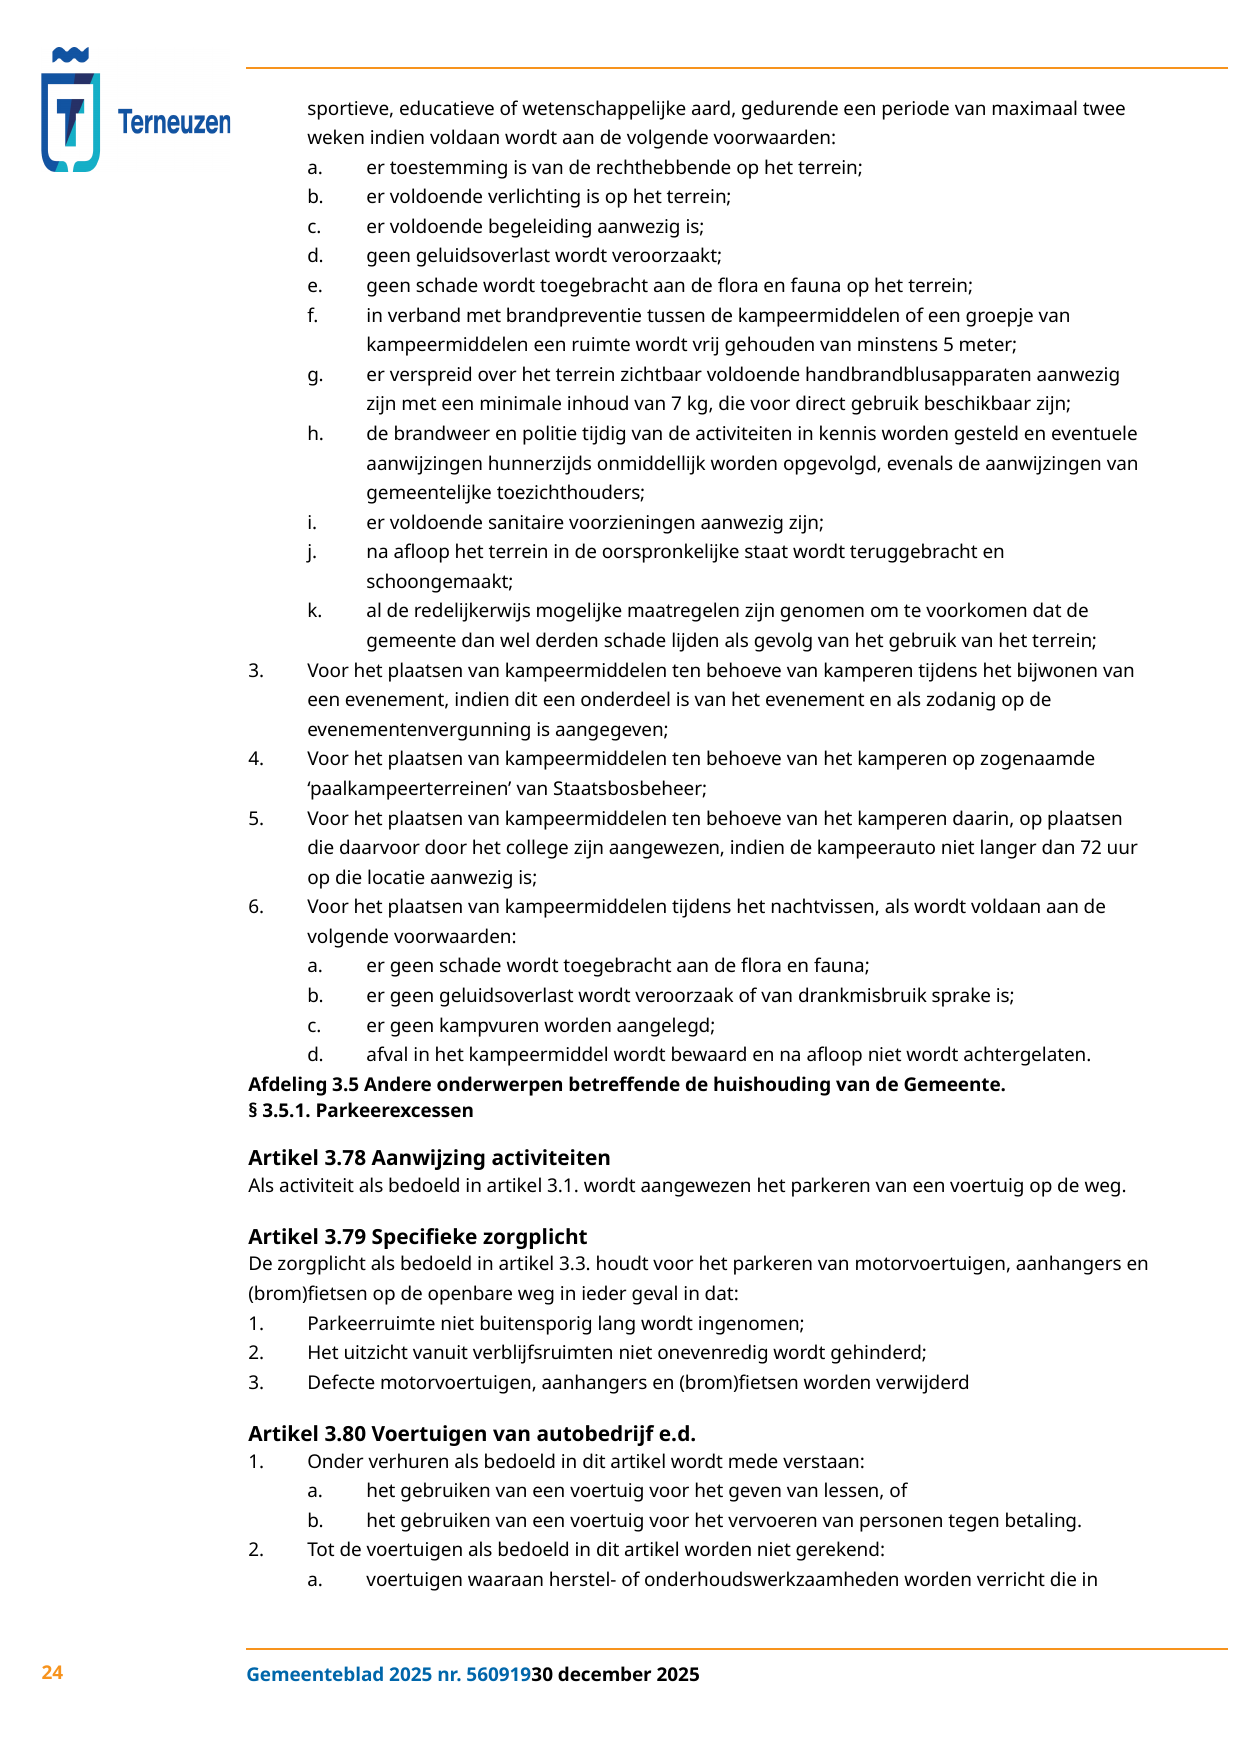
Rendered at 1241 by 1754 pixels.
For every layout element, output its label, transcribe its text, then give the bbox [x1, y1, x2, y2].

list voertuigen waaraan herstel- of onderhoudswerkzaamheden worden verricht die in [307, 1566, 1152, 1592]
text Artikel 3.80 Voertuigen van autobedrijf e.d. [248, 1419, 1152, 1448]
list na afloop het terrein in de oorspronkelijke staat wordt teruggebracht en schoongemaakt; [307, 538, 1152, 594]
list Voor het plaatsen van kampeermiddelen ten behoeve van kamperen tijdens het bijwonen van een evenement, indien dit een onderdeel is van het evenement en als zodanig op de evenementenvergunning is aangegeven; [248, 657, 1152, 742]
text Afdeling 3.5 Andere onderwerpen betreffende de huishouding van de Gemeente. [248, 1071, 1152, 1097]
list geen schade wordt toegebracht aan de flora en fauna op het terrein; [307, 272, 1152, 298]
list Het uitzicht vanuit verblijfsruimten niet onevenredig wordt gehinderd; [248, 1339, 1152, 1365]
list geen geluidsoverlast wordt veroorzaakt; [307, 243, 1152, 268]
list Tot de voertuigen als bedoeld in dit artikel worden niet gerekend: [248, 1537, 1152, 1562]
text De zorgplicht als bedoeld in artikel 3.3. houdt voor het parkeren van motorvoertuigen, aanhangers en (brom)fietsen op de openbare weg in ieder geval in dat: [248, 1251, 1152, 1306]
text Artikel 3.79 Specifieke zorgplicht [248, 1222, 1152, 1251]
list in verband met brandpreventie tussen de kampeermiddelen of een groepje van kampeermiddelen een ruimte wordt vrij gehouden van minstens 5 meter; [307, 302, 1152, 357]
list er geen kampvuren worden aangelegd; [307, 1012, 1152, 1038]
list het gebruiken van een voertuig voor het vervoeren van personen tegen betaling. [307, 1507, 1152, 1533]
list er voldoende begeleiding aanwezig is; [307, 213, 1152, 239]
text § 3.5.1. Parkeerexcessen [248, 1097, 1152, 1122]
text Artikel 3.78 Aanwijzing activiteiten [248, 1143, 1152, 1172]
list al de redelijkerwijs mogelijke maatregelen zijn genomen om te voorkomen dat de gemeente dan wel derden schade lijden als gevolg van het gebruik van het terrein; [307, 598, 1152, 653]
list het gebruiken van een voertuig voor het geven van lessen, of [307, 1477, 1152, 1503]
list de brandweer en politie tijdig van de activiteiten in kennis worden gesteld en eventuele aanwijzingen hunnerzijds onmiddellijk worden opgevolgd, evenals de aanwijzingen van gemeentelijke toezichthouders; [307, 420, 1152, 505]
list Voor het plaatsen van kampeermiddelen tijdens het nachtvissen, als wordt voldaan aan de volgende voorwaarden: [248, 893, 1152, 949]
list er geen geluidsoverlast wordt veroorzaak of van drankmisbruik sprake is; [307, 982, 1152, 1008]
list er voldoende sanitaire voorzieningen aanwezig zijn; [307, 509, 1152, 535]
list Voor het plaatsen van kampeermiddelen ten behoeve van het kamperen daarin, op plaatsen die daarvoor door het college zijn aangewezen, indien de kampeerauto niet langer dan 72 uur op die locatie aanwezig is; [248, 805, 1152, 890]
list Defecte motorvoertuigen, aanhangers en (brom)fietsen worden verwijderd [248, 1369, 1152, 1395]
list er voldoende verlichting is op het terrein; [307, 183, 1152, 209]
picture [41, 47, 231, 172]
list er geen schade wordt toegebracht aan de flora en fauna; [307, 953, 1152, 978]
text Als activiteit als bedoeld in artikel 3.1. wordt aangewezen het parkeren van een voertuig op de weg. [248, 1172, 1152, 1197]
list er toestemming is van de rechthebbende op het terrein; [307, 154, 1152, 180]
list afval in het kampeermiddel wordt bewaard en na afloop niet wordt achtergelaten. [307, 1041, 1152, 1067]
list er verspreid over het terrein zichtbaar voldoende handbrandblusapparaten aanwezig zijn met een minimale inhoud van 7 kg, die voor direct gebruik beschikbaar zijn; [307, 361, 1152, 416]
list Onder verhuren als bedoeld in dit artikel wordt mede verstaan: [248, 1448, 1152, 1473]
list Parkeerruimte niet buitensporig lang wordt ingenomen; [248, 1310, 1152, 1336]
list Voor het plaatsen van kampeermiddelen ten behoeve van het kamperen op zogenaamde ‘paalkampeerterreinen’ van Staatsbosbeheer; [248, 746, 1152, 801]
list sportieve, educatieve of wetenschappelijke aard, gedurende een periode van maximaal twee weken indien voldaan wordt aan de volgende voorwaarden: [248, 95, 1152, 150]
